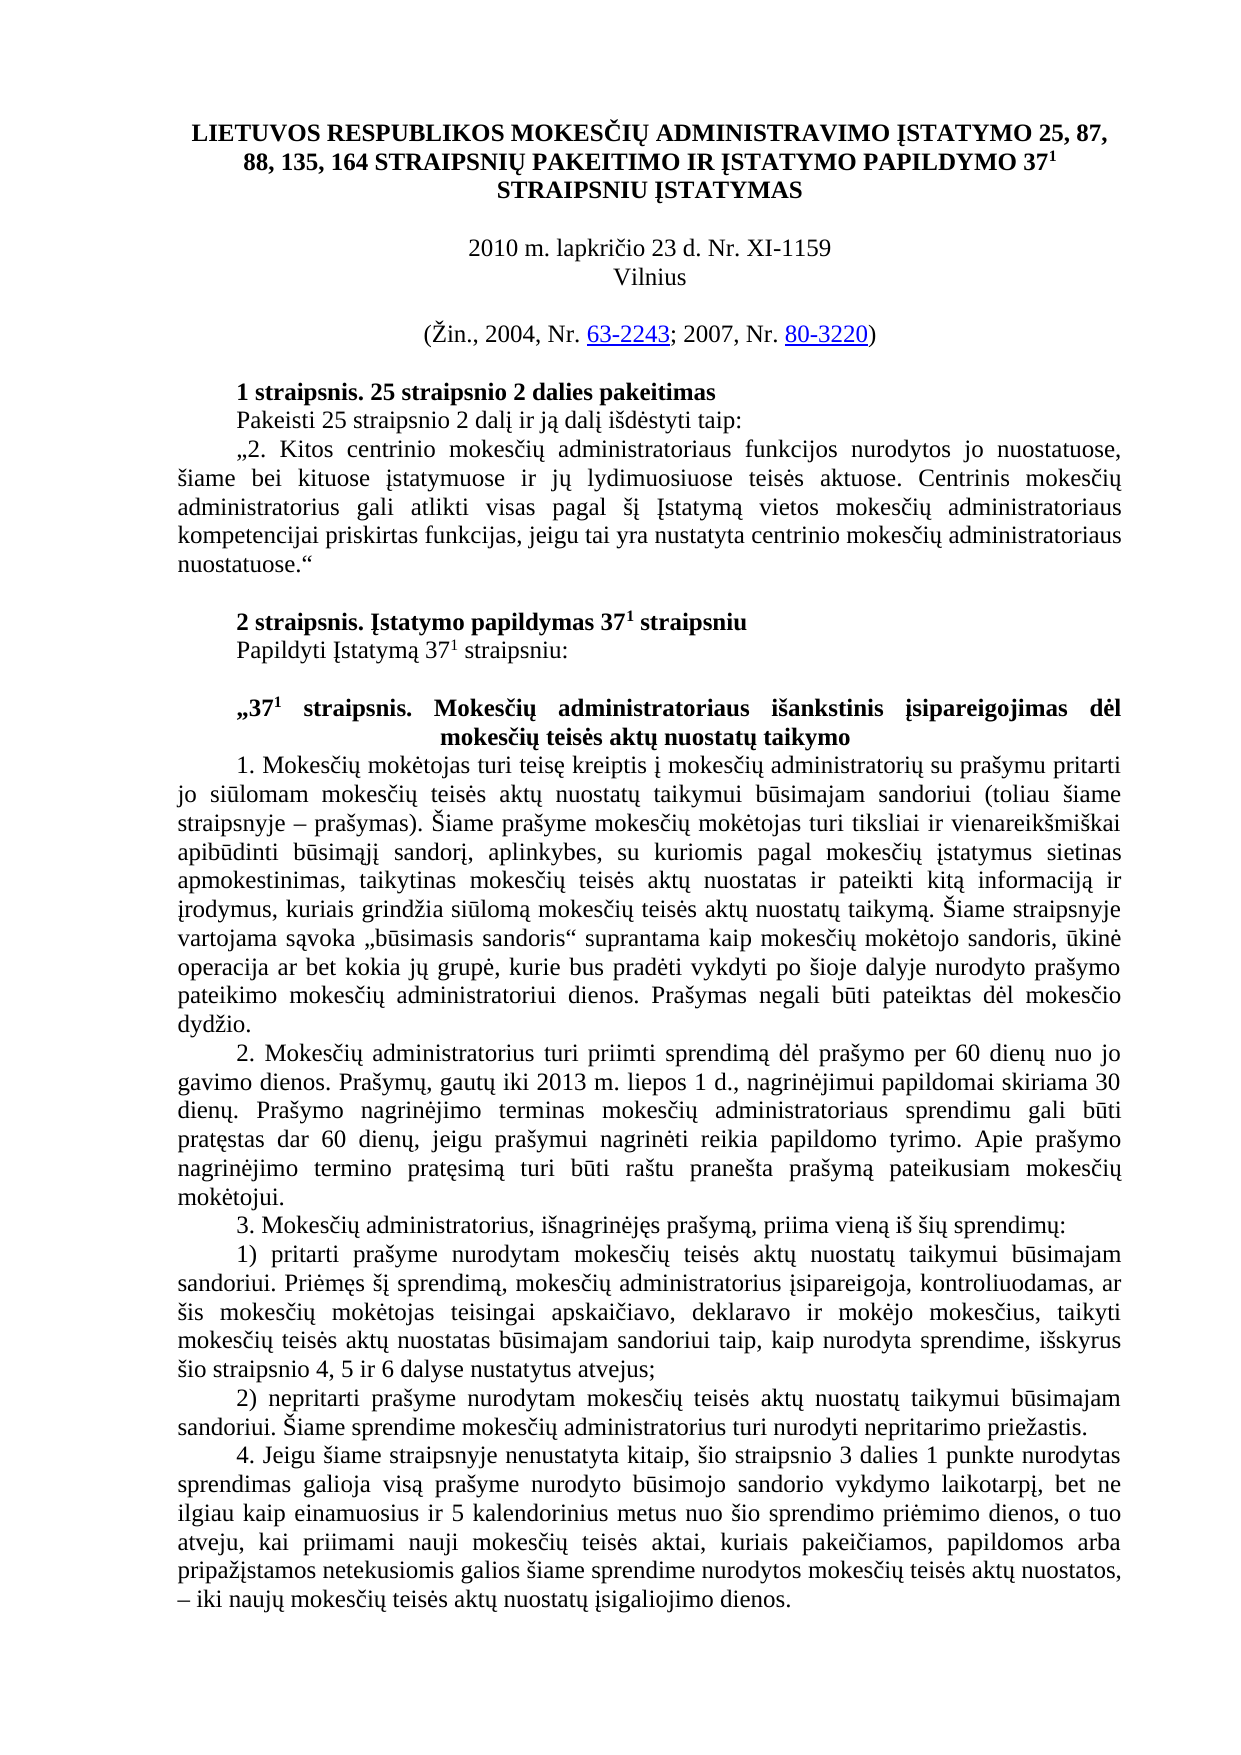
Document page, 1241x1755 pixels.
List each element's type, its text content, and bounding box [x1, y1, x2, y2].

text 4. Jeigu šiame straipsnyje nenustatyta kitaip, šio straipsnio 3 dalies 1 punkte nurodytas sprendimas galioja visą prašyme nurodyto būsimojo sandorio vykdymo laikotarpį, bet ne ilgiau kaip einamuosius ir 5 kalendorinius metus nuo šio sprendimo priėmimo dienos, o tuo atveju, kai priimami nauji mokesčių teisės aktai, kuriais pakeičiamos, papildomos arba pripažįstamos netekusiomis galios šiame sprendime nurodytos mokesčių teisės aktų nuostatos, – iki naujų mokesčių teisės aktų nuostatų įsigaliojimo dienos. [177, 1441, 1122, 1613]
text (Žin., 2004, Nr. 63-2243; 2007, Nr. 80-3220) [177, 319, 1122, 348]
text „371 straipsnis. Mokesčių administratoriaus išankstinis įsipareigojimas dėl mokesčių teisės aktų nuostatų taikymo [236, 693, 1122, 751]
text Papildyti Įstatymą 371 straipsniu: [177, 636, 1122, 664]
text Vilnius [177, 262, 1122, 291]
text 2. Mokesčių administratorius turi priimti sprendimą dėl prašymo per 60 dienų nuo jo gavimo dienos. Prašymų, gautų iki 2013 m. liepos 1 d., nagrinėjimui papildomai skiriama 30 dienų. Prašymo nagrinėjimo terminas mokesčių administratoriaus sprendimu gali būti pratęstas dar 60 dienų, jeigu prašymui nagrinėti reikia papildomo tyrimo. Apie prašymo nagrinėjimo termino pratęsimą turi būti raštu pranešta prašymą pateikusiam mokesčių mokėtojui. [177, 1038, 1122, 1211]
text Pakeisti 25 straipsnio 2 dalį ir ją dalį išdėstyti taip: [177, 406, 1122, 434]
text „2. Kitos centrinio mokesčių administratoriaus funkcijos nurodytos jo nuostatuose, šiame bei kituose įstatymuose ir jų lydimuosiuose teisės aktuose. Centrinis mokesčių administratorius gali atlikti visas pagal šį Įstatymą vietos mokesčių administratoriaus kompetencijai priskirtas funkcijas, jeigu tai yra nustatyta centrinio mokesčių administratoriaus nuostatuose.“ [177, 434, 1122, 578]
text 1 straipsnis. 25 straipsnio 2 dalies pakeitimas [177, 377, 1122, 406]
text 2) nepritarti prašyme nurodytam mokesčių teisės aktų nuostatų taikymui būsimajam sandoriui. Šiame sprendime mokesčių administratorius turi nurodyti nepritarimo priežastis. [177, 1383, 1122, 1441]
text 2010 m. lapkričio 23 d. Nr. XI-1159 [177, 233, 1122, 262]
text LIETUVOS RESPUBLIKOS MOKESČIŲ ADMINISTRAVIMO ĮSTATYMO 25, 87, 88, 135, 164 STRAIPSNIŲ PAKEITIMO IR ĮSTATYMO PAPILDYMO 371 STRAIPSNIU ĮSTATYMAS [177, 118, 1122, 204]
text 1. Mokesčių mokėtojas turi teisę kreiptis į mokesčių administratorių su prašymu pritarti jo siūlomam mokesčių teisės aktų nuostatų taikymui būsimajam sandoriui (toliau šiame straipsnyje – prašymas). Šiame prašyme mokesčių mokėtojas turi tiksliai ir vienareikšmiškai apibūdinti būsimąjį sandorį, aplinkybes, su kuriomis pagal mokesčių įstatymus sietinas apmokestinimas, taikytinas mokesčių teisės aktų nuostatas ir pateikti kitą informaciją ir įrodymus, kuriais grindžia siūlomą mokesčių teisės aktų nuostatų taikymą. Šiame straipsnyje vartojama sąvoka „būsimasis sandoris“ suprantama kaip mokesčių mokėtojo sandoris, ūkinė operacija ar bet kokia jų grupė, kurie bus pradėti vykdyti po šioje dalyje nurodyto prašymo pateikimo mokesčių administratoriui dienos. Prašymas negali būti pateiktas dėl mokesčio dydžio. [177, 751, 1122, 1038]
text 3. Mokesčių administratorius, išnagrinėjęs prašymą, priima vieną iš šių sprendimų: [177, 1211, 1122, 1239]
text 1) pritarti prašyme nurodytam mokesčių teisės aktų nuostatų taikymui būsimajam sandoriui. Priėmęs šį sprendimą, mokesčių administratorius įsipareigoja, kontroliuodamas, ar šis mokesčių mokėtojas teisingai apskaičiavo, deklaravo ir mokėjo mokesčius, taikyti mokesčių teisės aktų nuostatas būsimajam sandoriui taip, kaip nurodyta sprendime, išskyrus šio straipsnio 4, 5 ir 6 dalyse nustatytus atvejus; [177, 1239, 1122, 1383]
text 2 straipsnis. Įstatymo papildymas 371 straipsniu [177, 607, 1122, 636]
